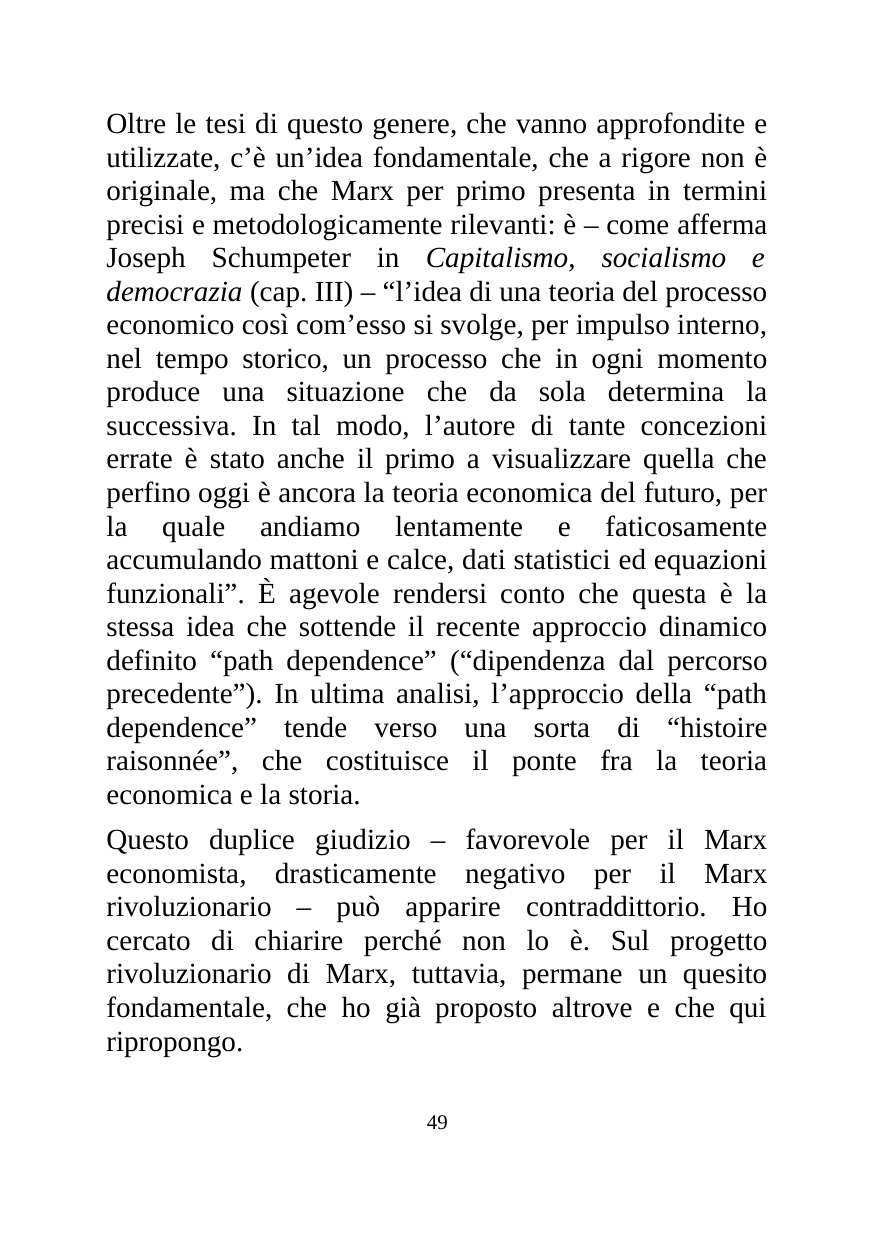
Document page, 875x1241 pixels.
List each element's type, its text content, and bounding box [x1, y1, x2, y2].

text Oltre le tesi di questo genere, che vanno approfondite e utilizzate, c’è un’idea fondamentale, che a rigore non è originale, ma che Marx per primo presenta in termini precisi e metodologicamente rilevanti: è – come afferma Joseph Schumpeter in Capitalismo, socialismo e democrazia (cap. III) – “l’idea di una teoria del processo economico così com’esso si svolge, per impulso interno, nel tempo storico, un processo che in ogni momento produce una situazione che da sola determina la successiva. In tal modo, l’autore di tante concezioni errate è stato anche il primo a visualizzare quella che perfino oggi è ancora la teoria economica del futuro, per la quale andiamo lentamente e faticosamente accumulando mattoni e calce, dati statistici ed equazioni funzionali”. È agevole rendersi conto che questa è la stessa idea che sottende il recente approccio dinamico definito “path dependence” (“dipendenza dal percorso precedente”). In ultima analisi, l’approccio della “path dependence” tende verso una sorta di “histoire raisonnée”, che costituisce il ponte fra la teoria economica e la storia. [106, 106, 768, 811]
text Questo duplice giudizio – favorevole per il Marx economista, drasticamente negativo per il Marx rivoluzionario – può apparire contraddittorio. Ho cercato di chiarire perché non lo è. Sul progetto rivoluzionario di Marx, tuttavia, permane un quesito fondamentale, che ho già proposto altrove e che qui ripropongo. [106, 822, 768, 1057]
